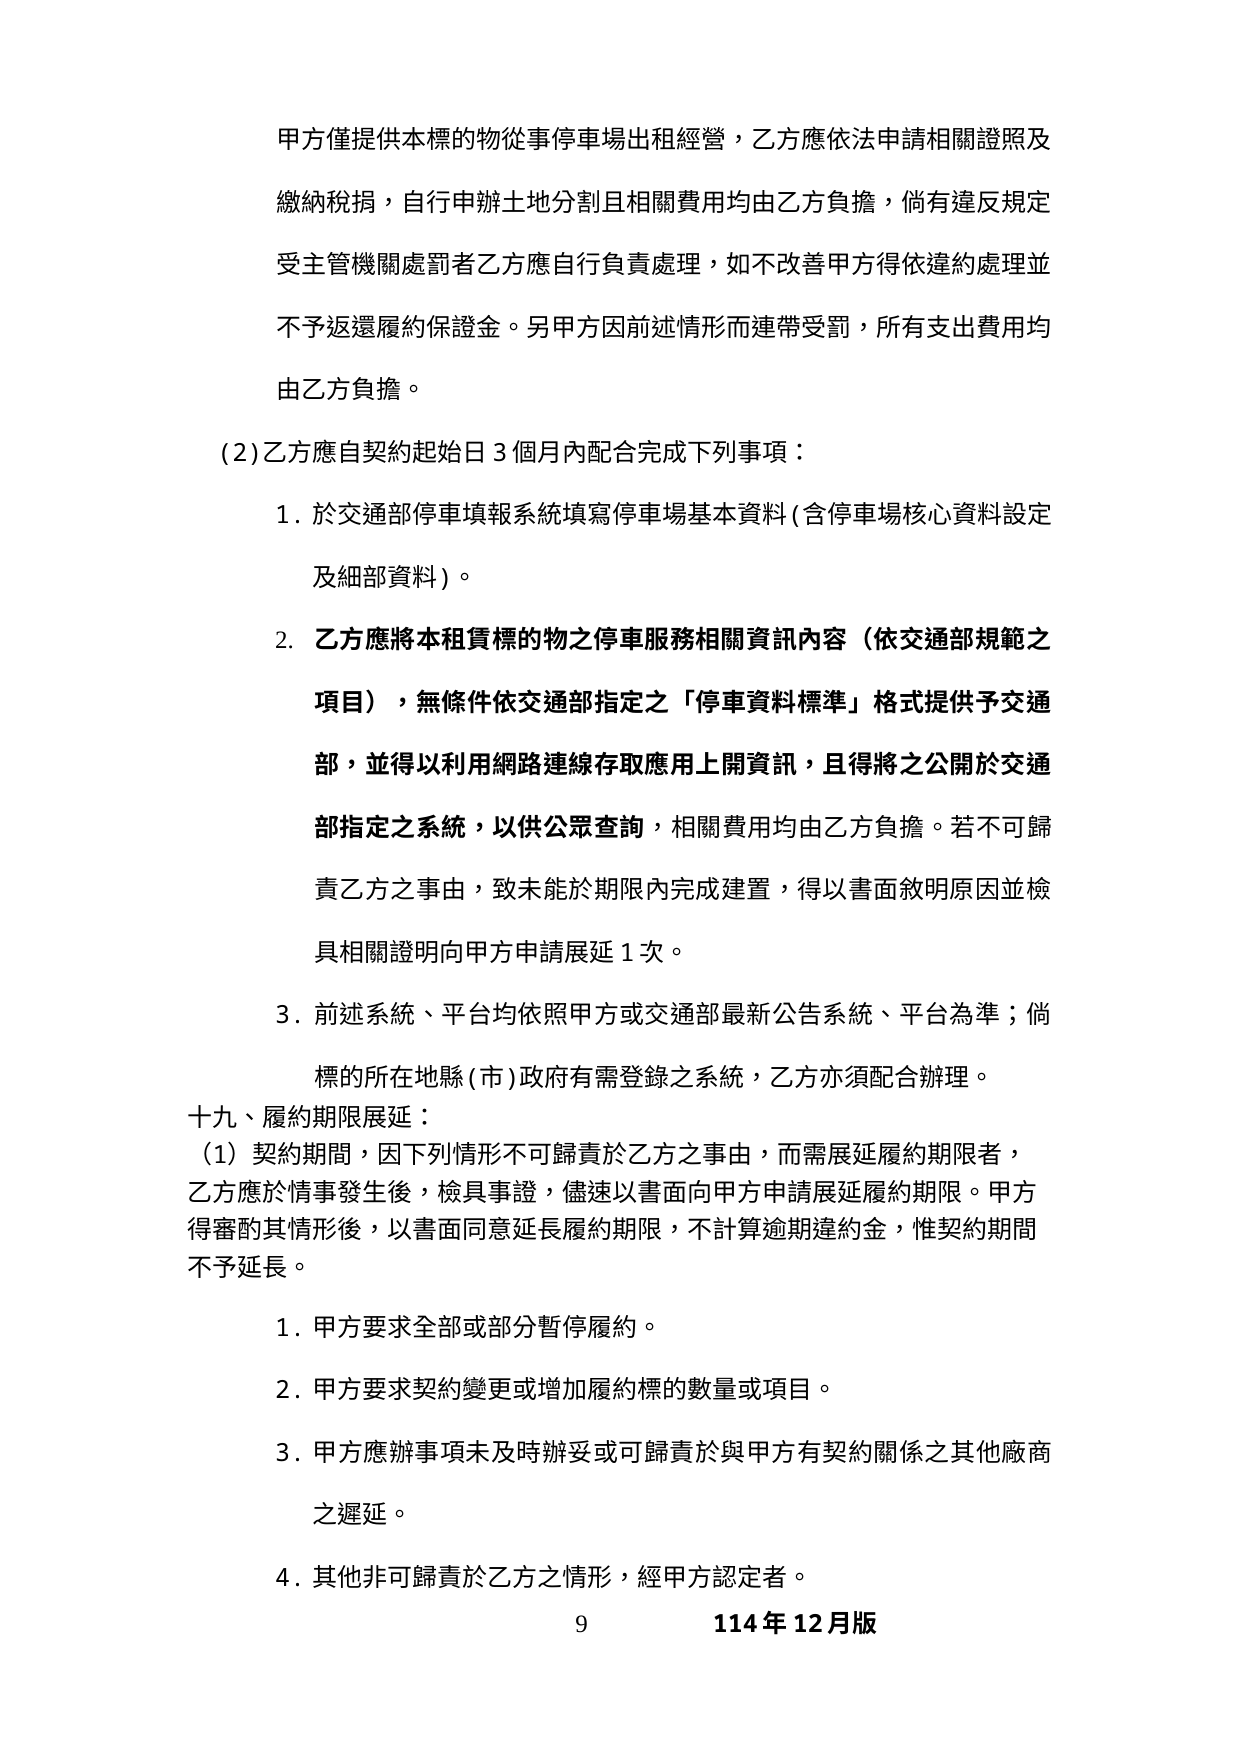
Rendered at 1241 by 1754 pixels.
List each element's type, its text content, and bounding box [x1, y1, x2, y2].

list 乙方應將本租賃標的物之停車服務相關資訊內容（依交通部規範之項目），無條件依交通部指定之「停車資料標準」格式提供予交通部，並得以利用網路連線存取應用上開資訊，且得將之公開於交通部指定之系統，以供公眾查詢，相關費用均由乙方負擔。若不可歸責乙方之事由，致未能於期限內完成建置，得以書面敘明原因並檢具相關證明向甲方申請展延1次。 [275, 596, 1053, 971]
list 甲方要求全部或部分暫停履約。 [275, 1284, 1053, 1346]
list 於交通部停車填報系統填寫停車場基本資料(含停車場核心資料設定及細部資料)。 [275, 471, 1053, 596]
list 甲方僅提供本標的物從事停車場出租經營，乙方應依法申請相關證照及繳納稅捐，自行申辦土地分割且相關費用均由乙方負擔，倘有違反規定受主管機關處罰者乙方應自行負責處理，如不改善甲方得依違約處理並不予返還履約保證金。另甲方因前述情形而連帶受罰，所有支出費用均由乙方負擔。 [217, 96, 1053, 409]
list 甲方應辦事項未及時辦妥或可歸責於與甲方有契約關係之其他廠商之遲延。 [275, 1409, 1053, 1534]
list 其他非可歸責於乙方之情形，經甲方認定者。 [275, 1534, 1053, 1596]
text 十九、履約期限展延： [187, 1096, 1053, 1134]
list 乙方應自契約起始日3個月內配合完成下列事項： [217, 409, 1053, 471]
list 前述系統、平台均依照甲方或交通部最新公告系統、平台為準；倘標的所在地縣(市)政府有需登錄之系統，乙方亦須配合辦理。 [275, 971, 1053, 1096]
list 甲方要求契約變更或增加履約標的數量或項目。 [275, 1346, 1053, 1409]
list 契約期間，因下列情形不可歸責於乙方之事由，而需展延履約期限者，乙方應於情事發生後，檢具事證，儘速以書面向甲方申請展延履約期限。甲方得審酌其情形後，以書面同意延長履約期限，不計算逾期違約金，惟契約期間不予延長。 [187, 1134, 1047, 1284]
